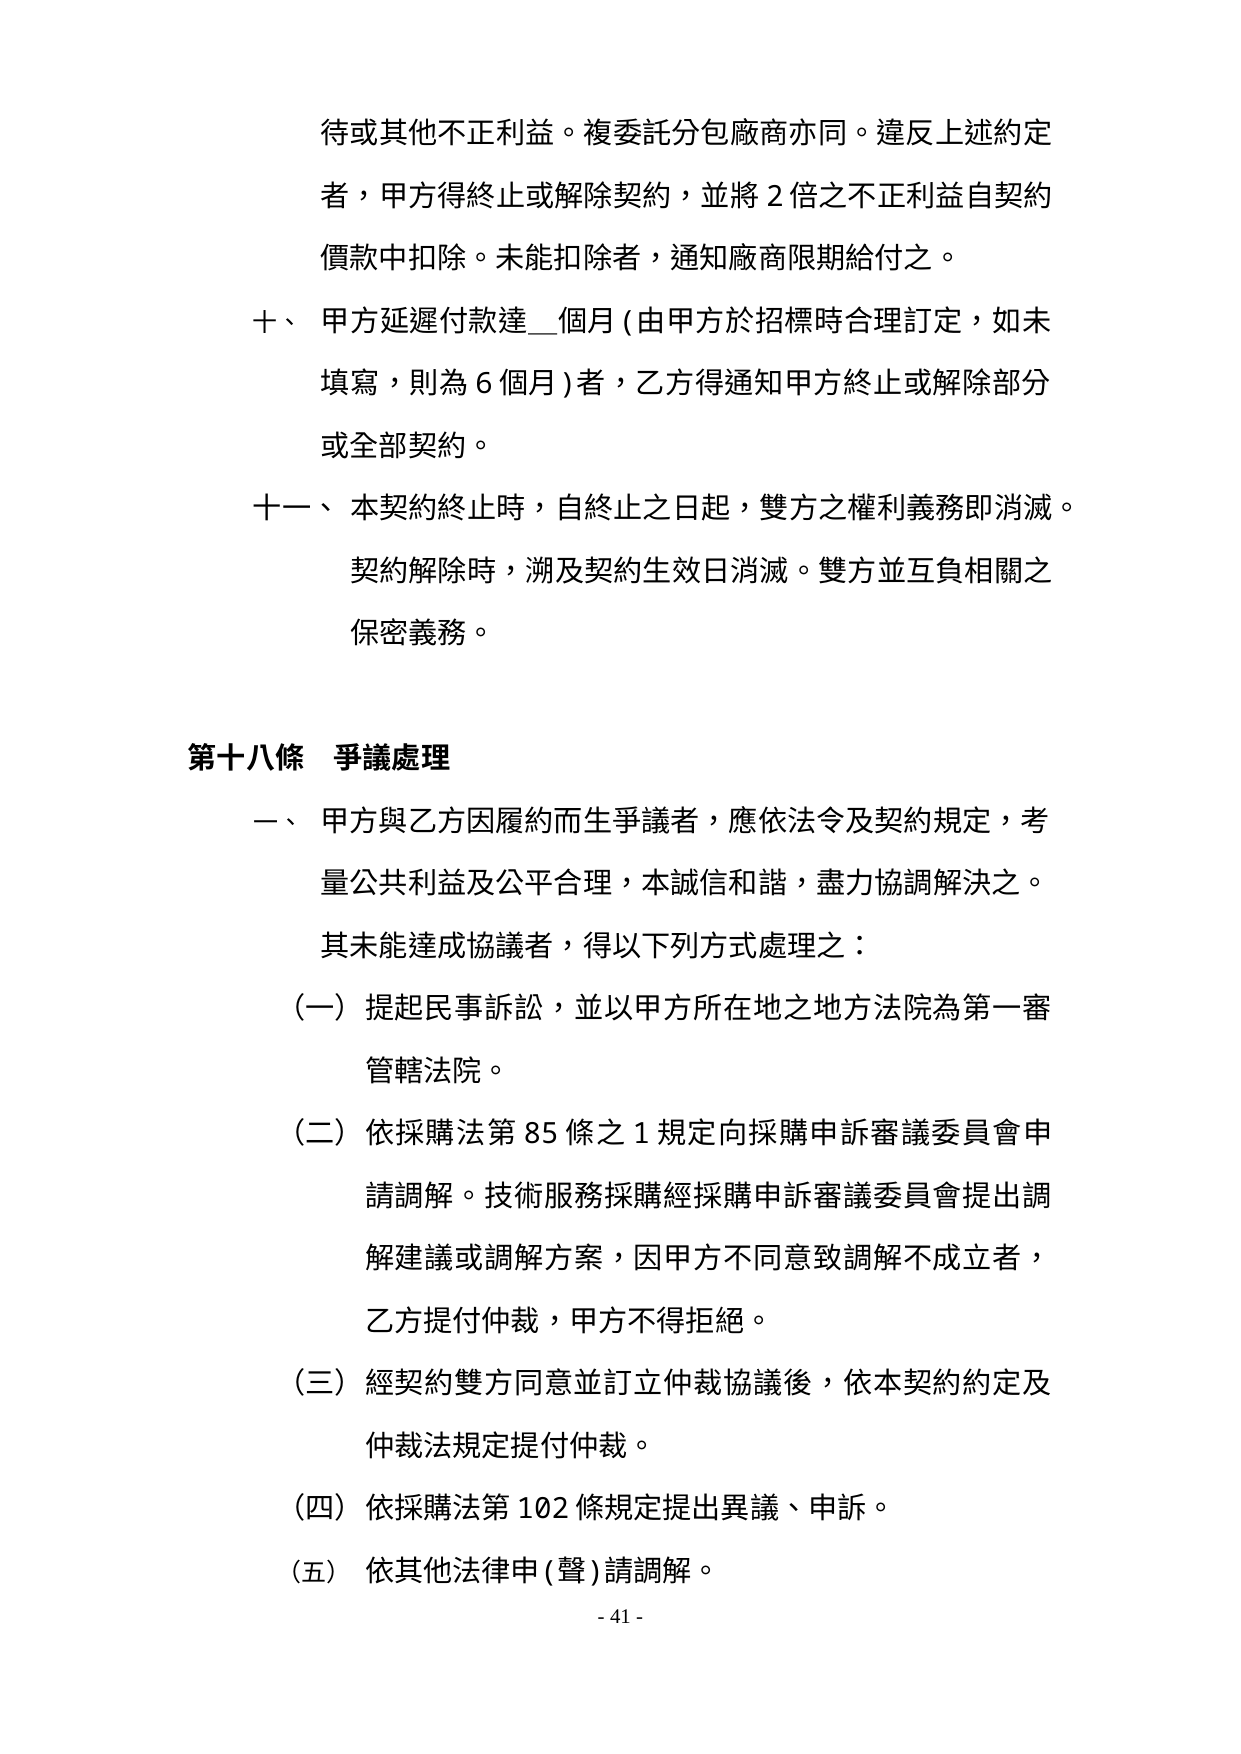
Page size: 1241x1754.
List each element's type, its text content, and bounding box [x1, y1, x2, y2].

list 甲方與乙方因履約而生爭議者，應依法令及契約規定，考量公共利益及公平合理，本誠信和諧，盡力協調解決之。其未能達成協議者，得以下列方式處理之： [253, 777, 1053, 964]
list 待或其他不正利益。複委託分包廠商亦同。違反上述約定者，甲方得終止或解除契約，並將2倍之不正利益自契約價款中扣除。未能扣除者，通知廠商限期給付之。 [253, 89, 1053, 277]
list 本契約終止時，自終止之日起，雙方之權利義務即消滅。契約解除時，溯及契約生效日消滅。雙方並互負相關之保密義務。 [253, 464, 1053, 652]
list 提起民事訴訟，並以甲方所在地之地方法院為第一審管轄法院。 [276, 964, 1053, 1089]
list 依採購法第102條規定提出異議、申訴。 [276, 1464, 1053, 1527]
list 依其他法律申(聲)請調解。 [276, 1527, 1053, 1589]
list 經契約雙方同意並訂立仲裁協議後，依本契約約定及仲裁法規定提付仲裁。 [276, 1339, 1053, 1464]
text 第十八條 爭議處理 [187, 714, 1053, 777]
list 甲方延遲付款達＿個月(由甲方於招標時合理訂定，如未填寫，則為6個月)者，乙方得通知甲方終止或解除部分或全部契約。 [253, 277, 1053, 464]
list 依採購法第85條之1規定向採購申訴審議委員會申請調解。技術服務採購經採購申訴審議委員會提出調解建議或調解方案，因甲方不同意致調解不成立者，乙方提付仲裁，甲方不得拒絕。 [276, 1089, 1053, 1339]
